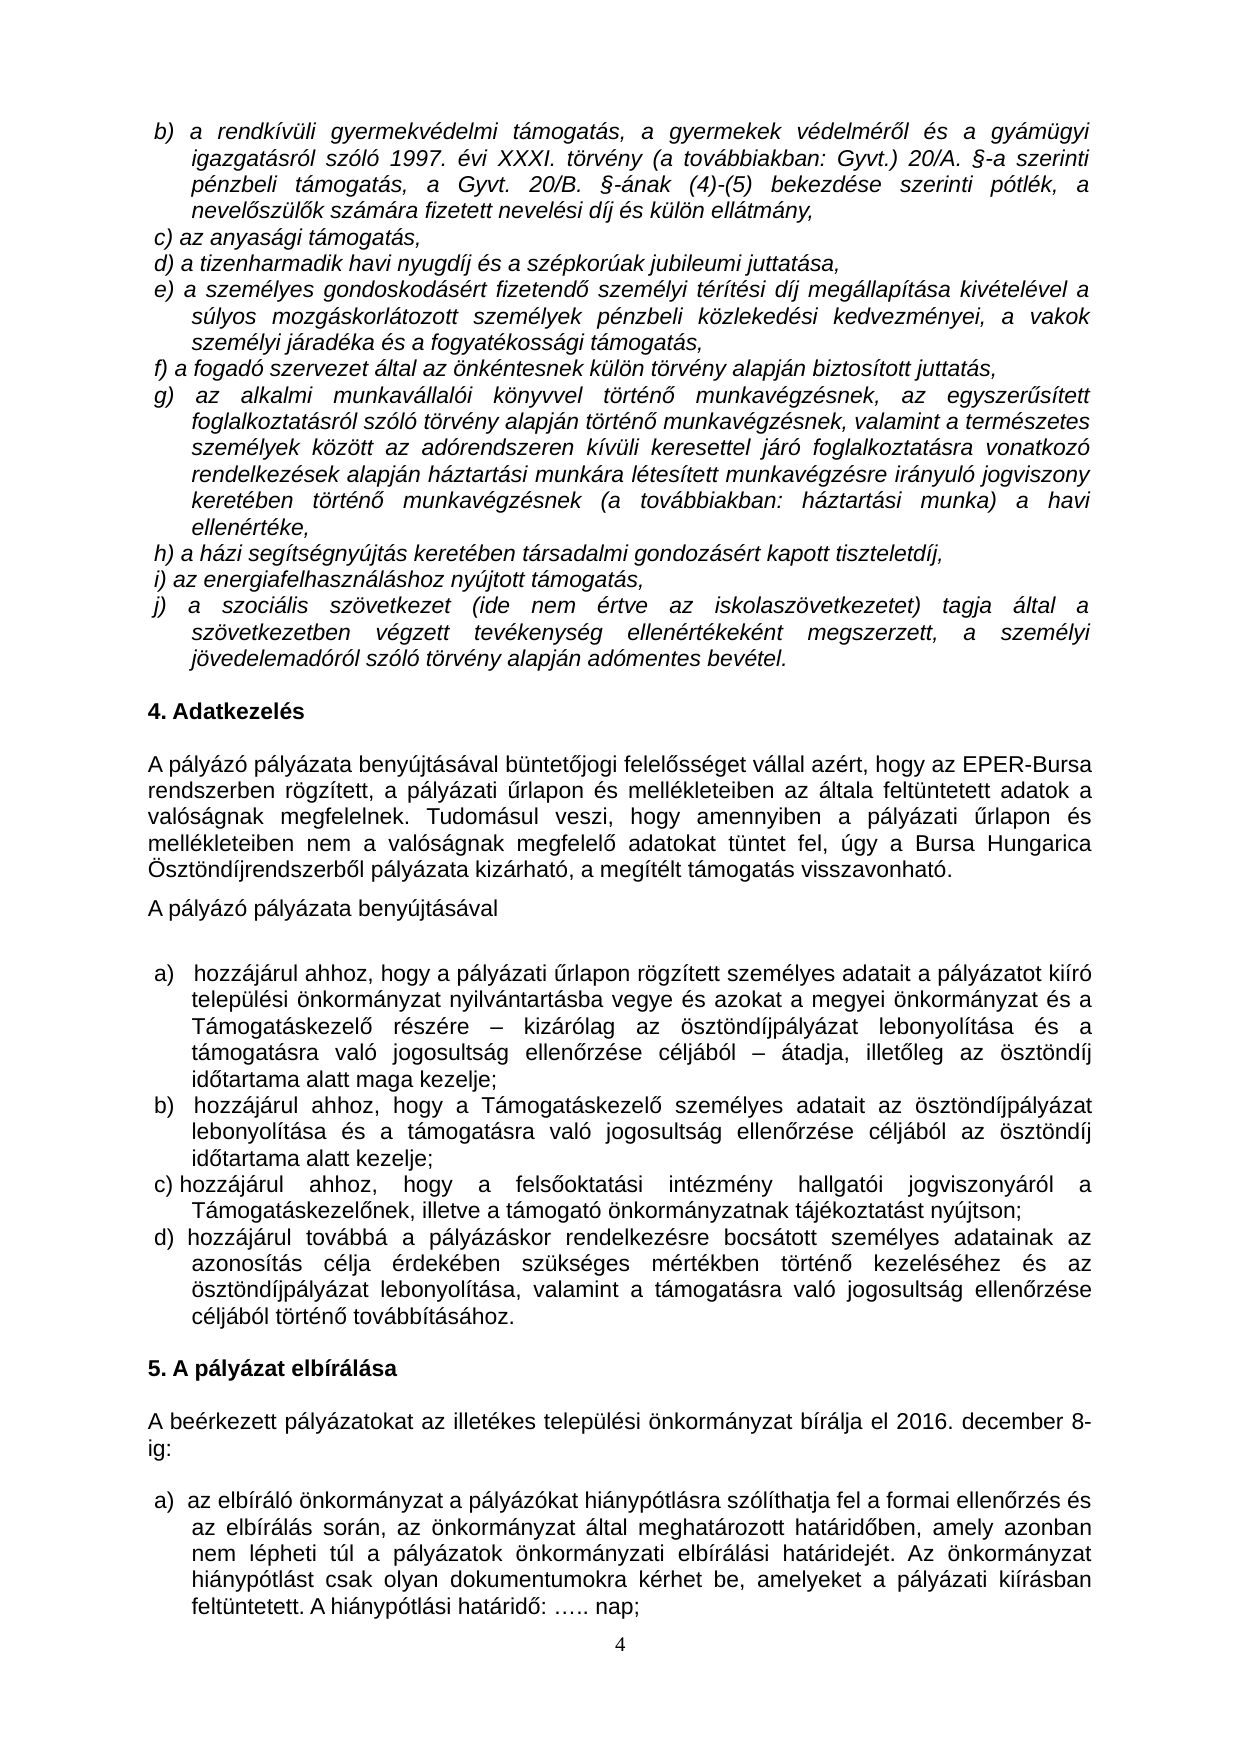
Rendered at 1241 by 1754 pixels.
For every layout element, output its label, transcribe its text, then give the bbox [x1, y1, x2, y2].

text c) hozzájárul ahhoz, hogy a felsőoktatási intézmény hallgatói jogviszonyáról a Támogatáskezelőnek, illetve a támogató önkormányzatnak tájékoztatást nyújtson; [154, 1171, 1092, 1224]
text A pályázó pályázata benyújtásával büntetőjogi felelősséget vállal azért, hogy az EPER-Bursa rendszerben rögzített, a pályázati űrlapon és mellékleteiben az általa feltüntetett adatok a valóságnak megfelelnek. Tudomásul veszi, hogy amennyiben a pályázati űrlapon és mellékleteiben nem a valóságnak megfelelő adatokat tüntet fel, úgy a Bursa Hungarica Ösztöndíjrendszerből pályázata kizárható, a megítélt támogatás visszavonható. [148, 751, 1092, 882]
text d) hozzájárul továbbá a pályázáskor rendelkezésre bocsátott személyes adatainak az azonosítás célja érdekében szükséges mértékben történő kezeléséhez és az ösztöndíjpályázat lebonyolítása, valamint a támogatásra való jogosultság ellenőrzése céljából történő továbbításához. [154, 1224, 1092, 1329]
text g) az alkalmi munkavállalói könyvvel történő munkavégzésnek, az egyszerűsített foglalkoztatásról szóló törvény alapján történő munkavégzésnek, valamint a természetes személyek között az adórendszeren kívüli keresettel járó foglalkoztatásra vonatkozó rendelkezések alapján háztartási munkára létesített munkavégzésre irányuló jogviszony keretében történő munkavégzésnek (a továbbiakban: háztartási munka) a havi ellenértéke, [154, 382, 1092, 540]
text h) a házi segítségnyújtás keretében társadalmi gondozásért kapott tiszteletdíj, [154, 540, 1092, 566]
text f) a fogadó szervezet által az önkéntesnek külön törvény alapján biztosított juttatás, [154, 355, 1092, 382]
text i) az energiafelhasználáshoz nyújtott támogatás, [154, 566, 1092, 592]
text c) az anyasági támogatás, [154, 223, 1092, 250]
text b) a rendkívüli gyermekvédelmi támogatás, a gyermekek védelméről és a gyámügyi igazgatásról szóló 1997. évi XXXI. törvény (a továbbiakban: Gyvt.) 20/A. §-a szerinti pénzbeli támogatás, a Gyvt. 20/B. §-ának (4)-(5) bekezdése szerinti pótlék, a nevelőszülők számára fizetett nevelési díj és külön ellátmány, [154, 118, 1092, 223]
text e) a személyes gondoskodásért fizetendő személyi térítési díj megállapítása kivételével a súlyos mozgáskorlátozott személyek pénzbeli közlekedési kedvezményei, a vakok személyi járadéka és a fogyatékossági támogatás, [154, 276, 1092, 355]
text 5. A pályázat elbírálása [148, 1355, 1092, 1382]
text b) hozzájárul ahhoz, hogy a Támogatáskezelő személyes adatait az ösztöndíjpályázat lebonyolítása és a támogatásra való jogosultság ellenőrzése céljából az ösztöndíj időtartama alatt kezelje; [154, 1092, 1092, 1171]
text A pályázó pályázata benyújtásával [148, 895, 1092, 921]
text a) hozzájárul ahhoz, hogy a pályázati űrlapon rögzített személyes adatait a pályázatot kiíró települési önkormányzat nyilvántartásba vegye és azokat a megyei önkormányzat és a Támogatáskezelő részére – kizárólag az ösztöndíjpályázat lebonyolítása és a támogatásra való jogosultság ellenőrzése céljából – átadja, illetőleg az ösztöndíj időtartama alatt maga kezelje; [154, 960, 1092, 1092]
text A beérkezett pályázatokat az illetékes települési önkormányzat bírálja el 2016. december 8-ig: [148, 1408, 1092, 1461]
text j) a szociális szövetkezet (ide nem értve az iskolaszövetkezetet) tagja által a szövetkezetben végzett tevékenység ellenértékeként megszerzett, a személyi jövedelemadóról szóló törvény alapján adómentes bevétel. [154, 592, 1092, 672]
text d) a tizenharmadik havi nyugdíj és a szépkorúak jubileumi juttatása, [154, 250, 1092, 276]
text 4. Adatkezelés [148, 698, 1092, 724]
text a) az elbíráló önkormányzat a pályázókat hiánypótlásra szólíthatja fel a formai ellenőrzés és az elbírálás során, az önkormányzat által meghatározott határidőben, amely azonban nem lépheti túl a pályázatok önkormányzati elbírálási határidejét. Az önkormányzat hiánypótlást csak olyan dokumentumokra kérhet be, amelyeket a pályázati kiírásban feltüntetett. A hiánypótlási határidő: ….. nap; [154, 1487, 1092, 1619]
